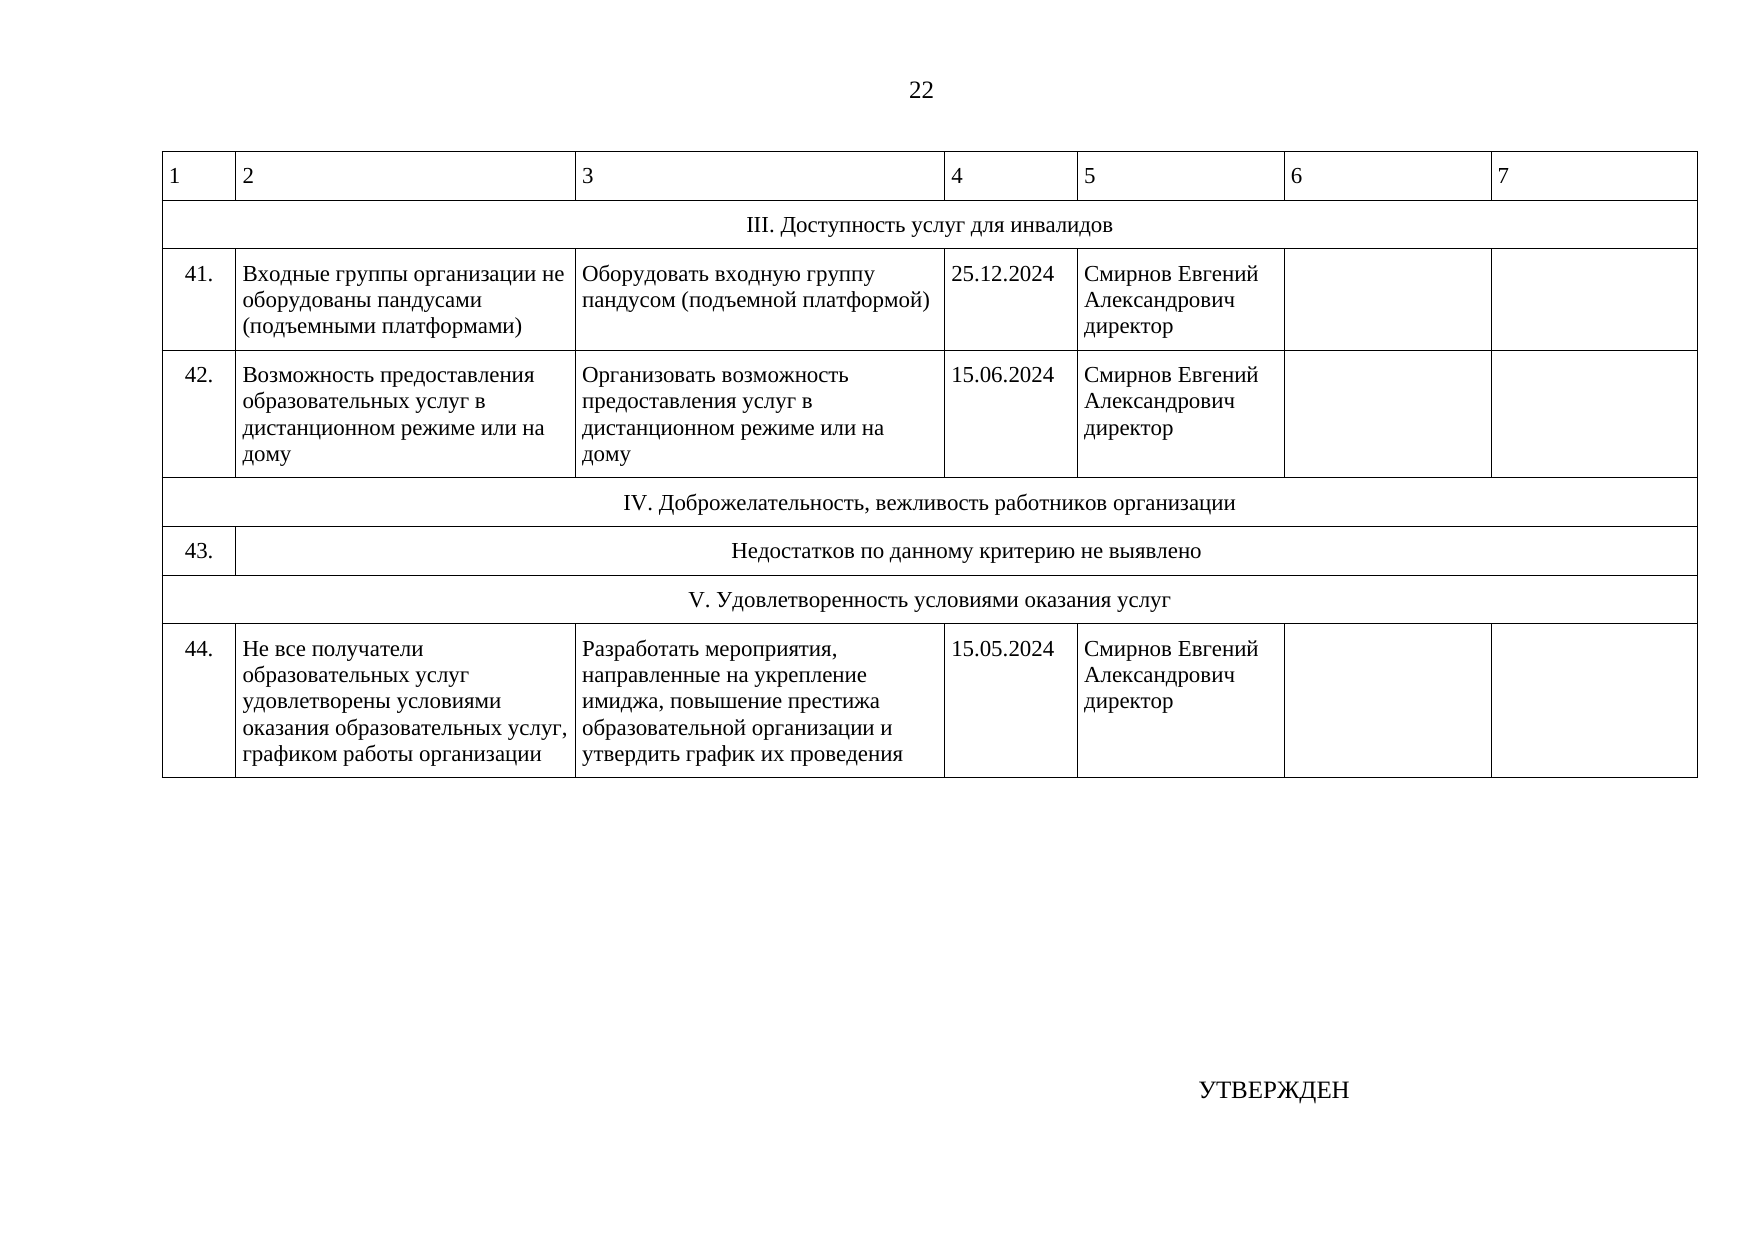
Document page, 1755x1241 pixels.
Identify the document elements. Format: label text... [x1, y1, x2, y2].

table_cell [1285, 249, 1491, 349]
table_cell Разработать мероприятия, направленные на укрепление имиджа, повышение престижа образовательной организации и утвердить график их проведения [576, 624, 944, 777]
table_cell [1492, 249, 1697, 349]
table_cell Входные группы организации не оборудованы пандусами (подъемными платформами) [236, 249, 575, 349]
table_cell 43. [163, 527, 235, 574]
table_header 4 [945, 152, 1077, 199]
table_cell [1285, 624, 1491, 777]
table_cell 15.05.2024 [945, 624, 1077, 777]
table_cell 42. [163, 351, 235, 477]
table_header УТВЕРЖДЕН [1187, 1075, 1698, 1122]
table_cell III. Доступность услуг для инвалидов [163, 201, 1697, 248]
table_cell Организовать возможность предоставления услуг в дистанционном режиме или на дому [576, 351, 944, 477]
table_header 5 [1078, 152, 1284, 199]
table_cell 41. [163, 249, 235, 349]
table_cell V. Удовлетворенность условиями оказания услуг [163, 576, 1697, 623]
table_cell [1492, 624, 1697, 777]
table_header 6 [1285, 152, 1491, 199]
table_cell 25.12.2024 [945, 249, 1077, 349]
table_cell Возможность предоставления образовательных услуг в дистанционном режиме или на дому [236, 351, 575, 477]
table_cell Недостатков по данному критерию не выявлено [236, 527, 1697, 574]
table_cell [1285, 351, 1491, 477]
table_cell 15.06.2024 [945, 351, 1077, 477]
table_cell Смирнов Евгений Александрович директор [1078, 351, 1284, 477]
table_cell Смирнов Евгений Александрович директор [1078, 624, 1284, 777]
table_cell Оборудовать входную группу пандусом (подъемной платформой) [576, 249, 944, 349]
table_cell IV. Доброжелательность, вежливость работников организации [163, 478, 1697, 526]
table_header 7 [1492, 152, 1697, 199]
table_header [251, 1075, 1187, 1122]
table_cell 44. [163, 624, 235, 777]
table_header 3 [576, 152, 944, 199]
table_cell Смирнов Евгений Александрович директор [1078, 249, 1284, 349]
table_header 1 [163, 152, 235, 199]
table_header 2 [236, 152, 575, 199]
table_cell [1492, 351, 1697, 477]
table_cell Не все получатели образовательных услуг удовлетворены условиями оказания образовательных услуг, графиком работы организации [236, 624, 575, 777]
